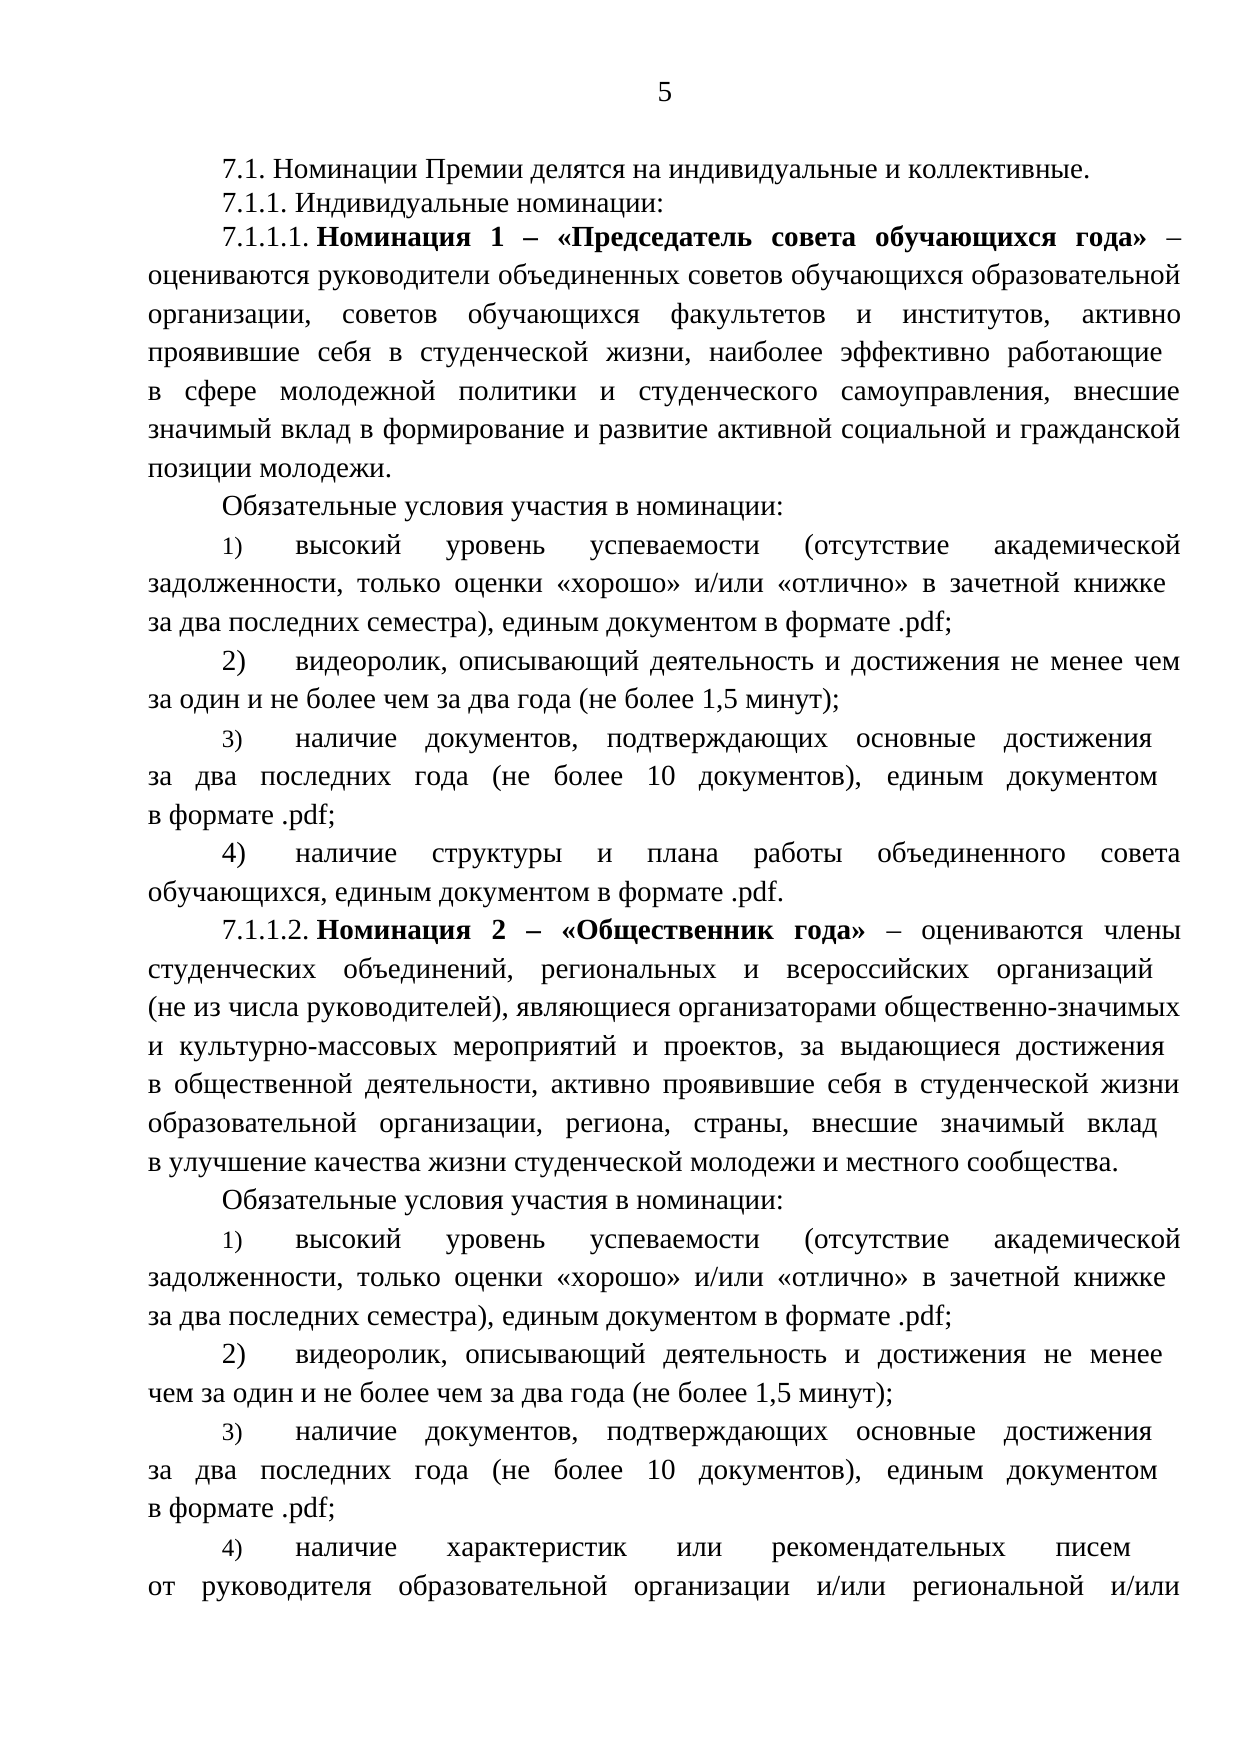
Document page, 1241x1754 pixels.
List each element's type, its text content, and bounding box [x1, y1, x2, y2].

list наличие документов, подтверждающих основные достижения за два последних года (не более 10 документов), единым документом в формате .pdf; [148, 720, 1181, 830]
text 7.1.1.1. Номинация 1 – «Председатель совета обучающихся года» – оцениваются руководители объединенных советов обучающихся образовательной организации, советов обучающихся факультетов и институтов, активно проявившие себя в студенческой жизни, наиболее эффективно работающие в сфере молодежной политики и студенческого самоуправления, внесшие значимый вклад в формирование и развитие активной социальной и гражданской позиции молодежи. [148, 219, 1181, 483]
text 7.1. Номинации Премии делятся на индивидуальные и коллективные. [148, 152, 1181, 185]
list наличие структуры и плана работы объединенного совета обучающихся, единым документом в формате .pdf. [148, 835, 1181, 907]
list наличие характеристик или рекомендательных писем от руководителя образовательной организации и/или региональной и/или [148, 1529, 1181, 1601]
text 7.1.1. Индивидуальные номинации: [148, 185, 1181, 219]
list видеоролик, описывающий деятельность и достижения не менее чем за один и не более чем за два года (не более 1,5 минут); [148, 643, 1181, 715]
text Обязательные условия участия в номинации: [148, 1182, 1181, 1216]
list высокий уровень успеваемости (отсутствие академической задолженности, только оценки «хорошо» и/или «отлично» в зачетной книжке за два последних семестра), единым документом в формате .pdf; [148, 527, 1181, 638]
list видеоролик, описывающий деятельность и достижения не менее чем за один и не более чем за два года (не более 1,5 минут); [148, 1336, 1181, 1408]
text Обязательные условия участия в номинации: [148, 488, 1181, 522]
list высокий уровень успеваемости (отсутствие академической задолженности, только оценки «хорошо» и/или «отлично» в зачетной книжке за два последних семестра), единым документом в формате .pdf; [148, 1221, 1181, 1331]
text 7.1.1.2. Номинация 2 – «Общественник года» – оцениваются члены студенческих объединений, региональных и всероссийских организаций (не из числа руководителей), являющиеся организаторами общественно-значимых и культурно-массовых мероприятий и проектов, за выдающиеся достижения в общественной деятельности, активно проявившие себя в студенческой жизни образовательной организации, региона, страны, внесшие значимый вклад в улучшение качества жизни студенческой молодежи и местного сообщества. [148, 912, 1181, 1177]
list наличие документов, подтверждающих основные достижения за два последних года (не более 10 документов), единым документом в формате .pdf; [148, 1413, 1181, 1524]
